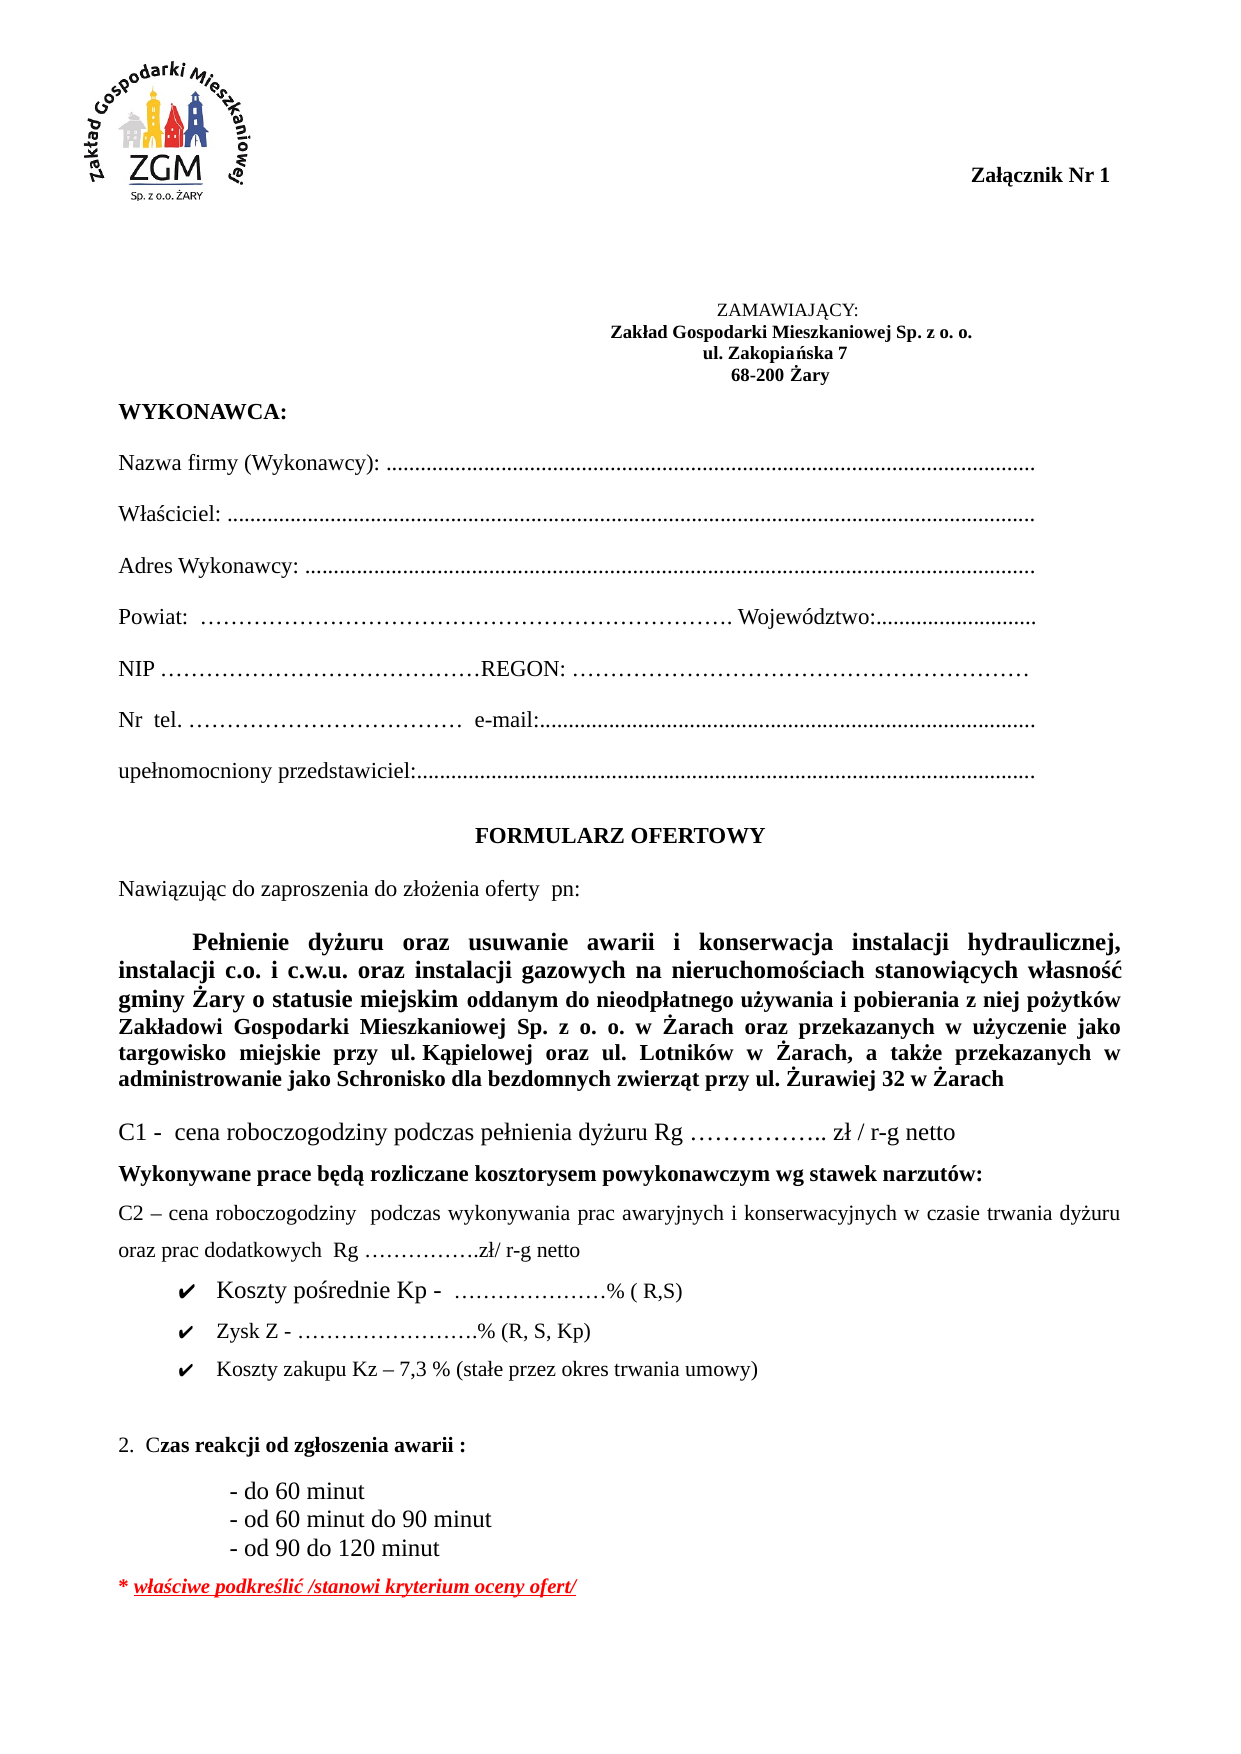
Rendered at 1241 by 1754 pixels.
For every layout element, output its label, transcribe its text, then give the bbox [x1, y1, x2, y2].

text Wykonywane prace będą rozliczane kosztorysem powykonawczym wg stawek narzutów: [118, 1160, 1122, 1186]
text Zakład Gospodarki Mieszkaniowej Sp. z o. o. [118, 321, 1122, 342]
list Koszty pośrednie Kp - …………………% ( R,S) [178, 1275, 1122, 1304]
text C1 - cena roboczogodziny podczas pełnienia dyżuru Rg …………….. zł / r-g netto [118, 1117, 1122, 1146]
text ul. Zakopiańska 7 [118, 342, 1122, 364]
text * właściwe podkreślić /stanowi kryterium oceny ofert/ [118, 1574, 1122, 1598]
text ZAMAWIAJĄCY: [118, 299, 1122, 321]
text Powiat: ……………………………………………………………. Województwo: [118, 603, 1122, 629]
text C2 – cena roboczogodziny podczas wykonywania prac awaryjnych i konserwacyjnych w czasie trwania dyżuru oraz prac dodatkowych Rg …………….zł/ r-g netto [118, 1199, 1122, 1262]
text Adres Wykonawcy: [118, 552, 1122, 578]
text 68-200 Żary [118, 364, 1122, 385]
list - od 90 do 120 minut [229, 1533, 1122, 1562]
text Załącznik Nr 1 [251, 161, 1122, 188]
text 2. Czas reakcji od zgłoszenia awarii : [118, 1432, 1122, 1457]
text Pełnienie dyżuru oraz usuwanie awarii i konserwacja instalacji hydraulicznej, instalacji c.o. i c.w.u. oraz instalacji gazowych na nieruchomościach stanowiących własność gminy Żary o statusie miejskim oddanym do nieodpłatnego używania i pobierania z niej pożytków Zakładowi Gospodarki Mieszkaniowej Sp. z o. o. w Żarach oraz przekazanych w użyczenie jako targowisko miejskie przy ul. Kąpielowej oraz ul. Lotników w Żarach, a także przekazanych w administrowanie jako Schronisko dla bezdomnych zwierząt przy ul. Żurawiej 32 w Żarach [118, 927, 1122, 1092]
text Właściciel: [118, 501, 1122, 527]
text Nawiązując do zaproszenia do złożenia oferty pn: [118, 875, 1122, 902]
text NIP ……………………………………REGON: …………………………………………………… [118, 654, 1122, 681]
list - do 60 minut [229, 1476, 1122, 1504]
list Zysk Z - …………………….% (R, S, Kp) [178, 1318, 1122, 1343]
text WYKONAWCA: [118, 398, 1122, 424]
picture [83, 61, 251, 201]
text FORMULARZ OFERTOWY [118, 822, 1122, 849]
text upełnomocniony przedstawiciel: [118, 757, 1122, 784]
list Koszty zakupu Kz – 7,3 % (stałe przez okres trwania umowy) [178, 1356, 1122, 1381]
text Nazwa firmy (Wykonawcy): [118, 449, 1122, 476]
text Nr tel. ……………………………… e-mail: [118, 706, 1122, 732]
list - od 60 minut do 90 minut [229, 1504, 1122, 1533]
